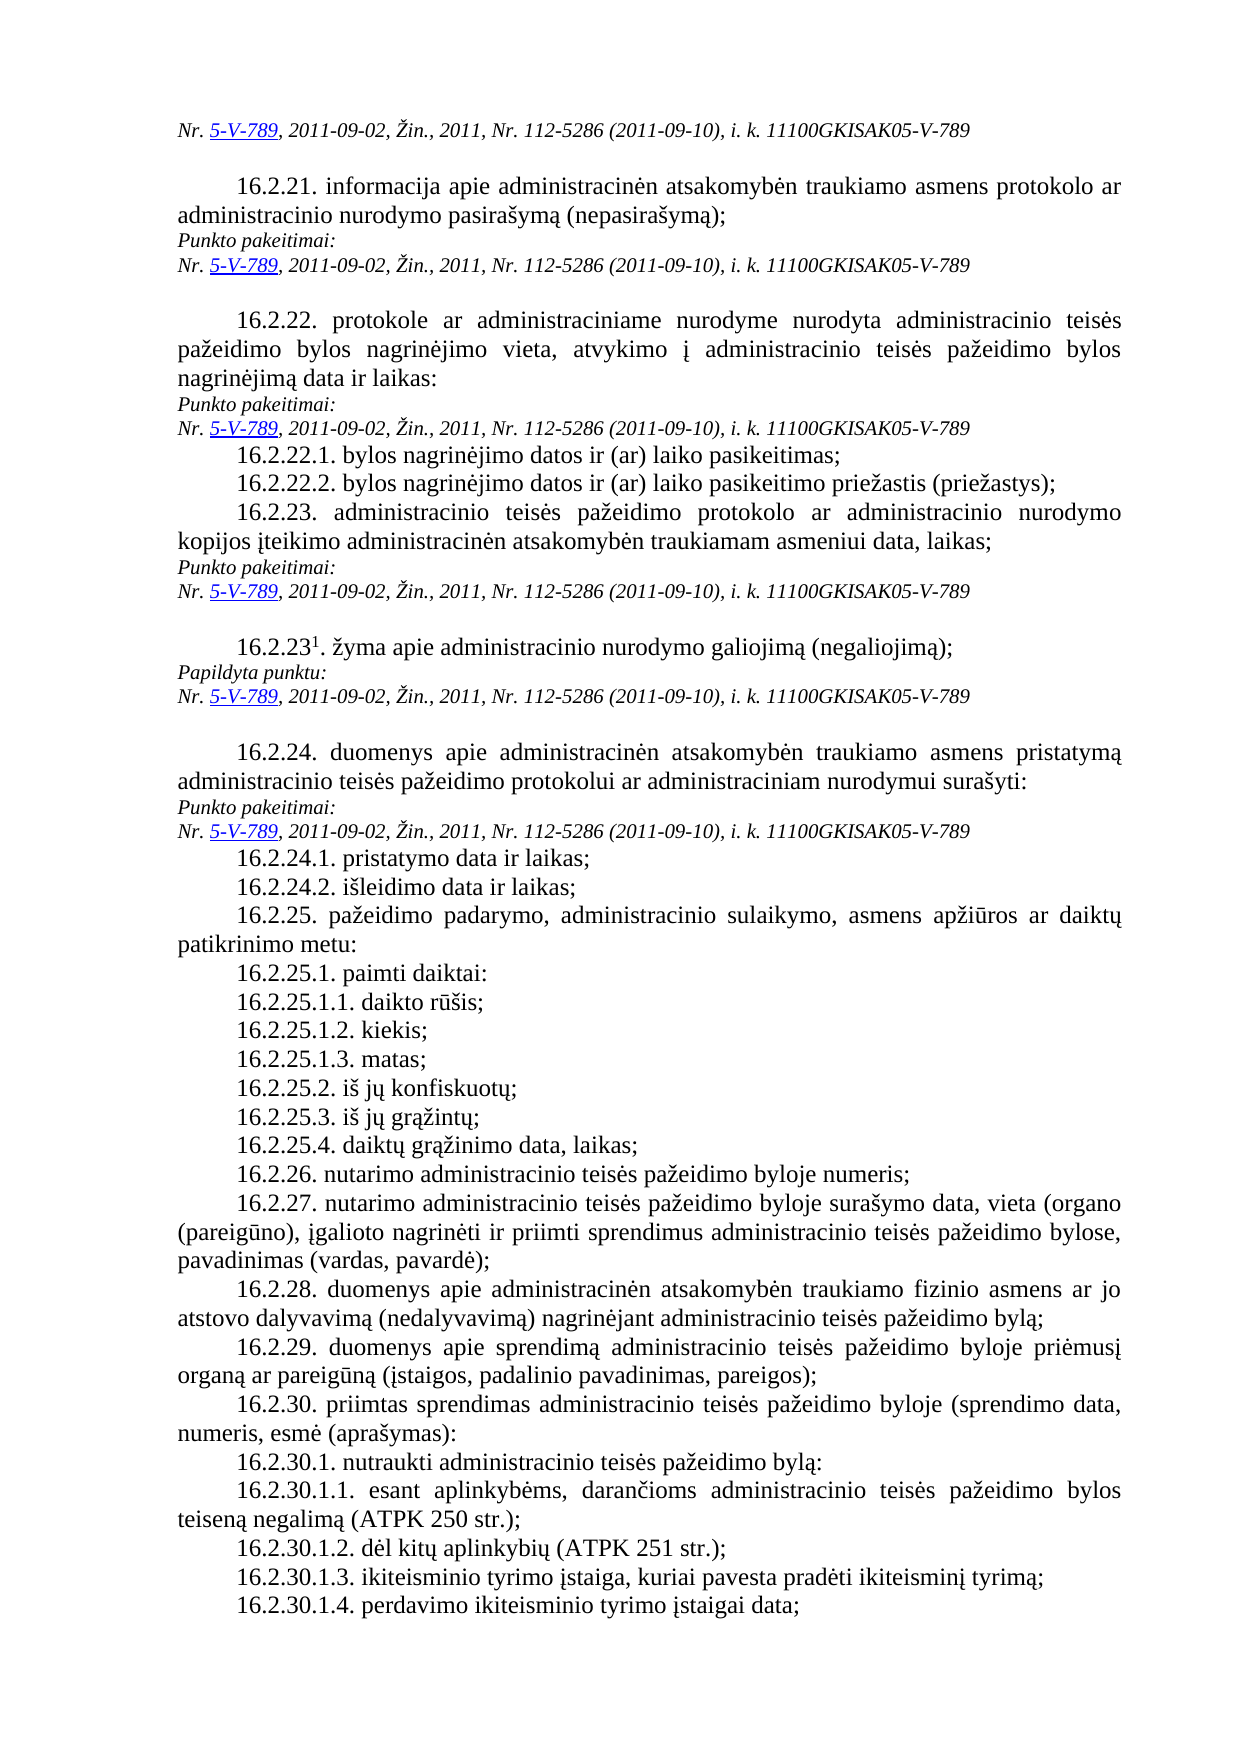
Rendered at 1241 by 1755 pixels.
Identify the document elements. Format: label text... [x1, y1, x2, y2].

text Nr. 5-V-789, 2011-09-02, Žin., 2011, Nr. 112-5286 (2011-09-10), i. k. 11100GKISAK05-V-789 [177, 579, 1122, 603]
text 16.2.29. duomenys apie sprendimą administracinio teisės pažeidimo byloje priėmusį organą ar pareigūną (įstaigos, padalinio pavadinimas, pareigos); [177, 1332, 1122, 1389]
text 16.2.25.2. iš jų konfiskuotų; [177, 1073, 1122, 1102]
text 16.2.23. administracinio teisės pažeidimo protokolo ar administracinio nurodymo kopijos įteikimo administracinėn atsakomybėn traukiamam asmeniui data, laikas; [177, 497, 1122, 555]
text Punkto pakeitimai: [177, 228, 1122, 252]
text 16.2.25. pažeidimo padarymo, administracinio sulaikymo, asmens apžiūros ar daiktų patikrinimo metu: [177, 900, 1122, 958]
text 16.2.25.4. daiktų grąžinimo data, laikas; [177, 1130, 1122, 1159]
text 16.2.231. žyma apie administracinio nurodymo galiojimą (negaliojimą); [177, 632, 1122, 660]
text Nr. 5-V-789, 2011-09-02, Žin., 2011, Nr. 112-5286 (2011-09-10), i. k. 11100GKISAK05-V-789 [177, 819, 1122, 843]
text Nr. 5-V-789, 2011-09-02, Žin., 2011, Nr. 112-5286 (2011-09-10), i. k. 11100GKISAK05-V-789 [177, 416, 1122, 440]
text Nr. 5-V-789, 2011-09-02, Žin., 2011, Nr. 112-5286 (2011-09-10), i. k. 11100GKISAK05-V-789 [177, 118, 1122, 142]
text 16.2.26. nutarimo administracinio teisės pažeidimo byloje numeris; [177, 1159, 1122, 1188]
text 16.2.21. informacija apie administracinėn atsakomybėn traukiamo asmens protokolo ar administracinio nurodymo pasirašymą (nepasirašymą); [177, 171, 1122, 228]
text Nr. 5-V-789, 2011-09-02, Žin., 2011, Nr. 112-5286 (2011-09-10), i. k. 11100GKISAK05-V-789 [177, 684, 1122, 708]
text 16.2.24.2. išleidimo data ir laikas; [177, 872, 1122, 900]
text 16.2.22.1. bylos nagrinėjimo datos ir (ar) laiko pasikeitimas; [177, 440, 1122, 468]
text 16.2.24.1. pristatymo data ir laikas; [177, 843, 1122, 872]
text 16.2.30.1.4. perdavimo ikiteisminio tyrimo įstaigai data; [177, 1590, 1122, 1619]
text 16.2.22.2. bylos nagrinėjimo datos ir (ar) laiko pasikeitimo priežastis (priežastys); [177, 468, 1122, 497]
text 16.2.30.1.2. dėl kitų aplinkybių (ATPK 251 str.); [177, 1533, 1122, 1562]
text 16.2.22. protokole ar administraciniame nurodyme nurodyta administracinio teisės pažeidimo bylos nagrinėjimo vieta, atvykimo į administracinio teisės pažeidimo bylos nagrinėjimą data ir laikas: [177, 305, 1122, 392]
text Papildyta punktu: [177, 660, 1122, 684]
text Punkto pakeitimai: [177, 392, 1122, 416]
text 16.2.25.1.1. daikto rūšis; [177, 987, 1122, 1015]
text 16.2.25.1.3. matas; [177, 1044, 1122, 1073]
text 16.2.27. nutarimo administracinio teisės pažeidimo byloje surašymo data, vieta (organo (pareigūno), įgalioto nagrinėti ir priimti sprendimus administracinio teisės pažeidimo bylose, pavadinimas (vardas, pavardė); [177, 1188, 1122, 1274]
text 16.2.25.3. iš jų grąžintų; [177, 1102, 1122, 1130]
text 16.2.28. duomenys apie administracinėn atsakomybėn traukiamo fizinio asmens ar jo atstovo dalyvavimą (nedalyvavimą) nagrinėjant administracinio teisės pažeidimo bylą; [177, 1274, 1122, 1332]
text 16.2.24. duomenys apie administracinėn atsakomybėn traukiamo asmens pristatymą administracinio teisės pažeidimo protokolui ar administraciniam nurodymui surašyti: [177, 737, 1122, 795]
text 16.2.30.1.1. esant aplinkybėms, darančioms administracinio teisės pažeidimo bylos teiseną negalimą (ATPK 250 str.); [177, 1475, 1122, 1533]
text 16.2.30.1.3. ikiteisminio tyrimo įstaiga, kuriai pavesta pradėti ikiteisminį tyrimą; [177, 1562, 1122, 1590]
text Punkto pakeitimai: [177, 555, 1122, 579]
text 16.2.30.1. nutraukti administracinio teisės pažeidimo bylą: [177, 1447, 1122, 1475]
text 16.2.25.1.2. kiekis; [177, 1015, 1122, 1044]
text Nr. 5-V-789, 2011-09-02, Žin., 2011, Nr. 112-5286 (2011-09-10), i. k. 11100GKISAK05-V-789 [177, 252, 1122, 277]
text 16.2.25.1. paimti daiktai: [177, 958, 1122, 987]
text 16.2.30. priimtas sprendimas administracinio teisės pažeidimo byloje (sprendimo data, numeris, esmė (aprašymas): [177, 1389, 1122, 1447]
text Punkto pakeitimai: [177, 795, 1122, 819]
